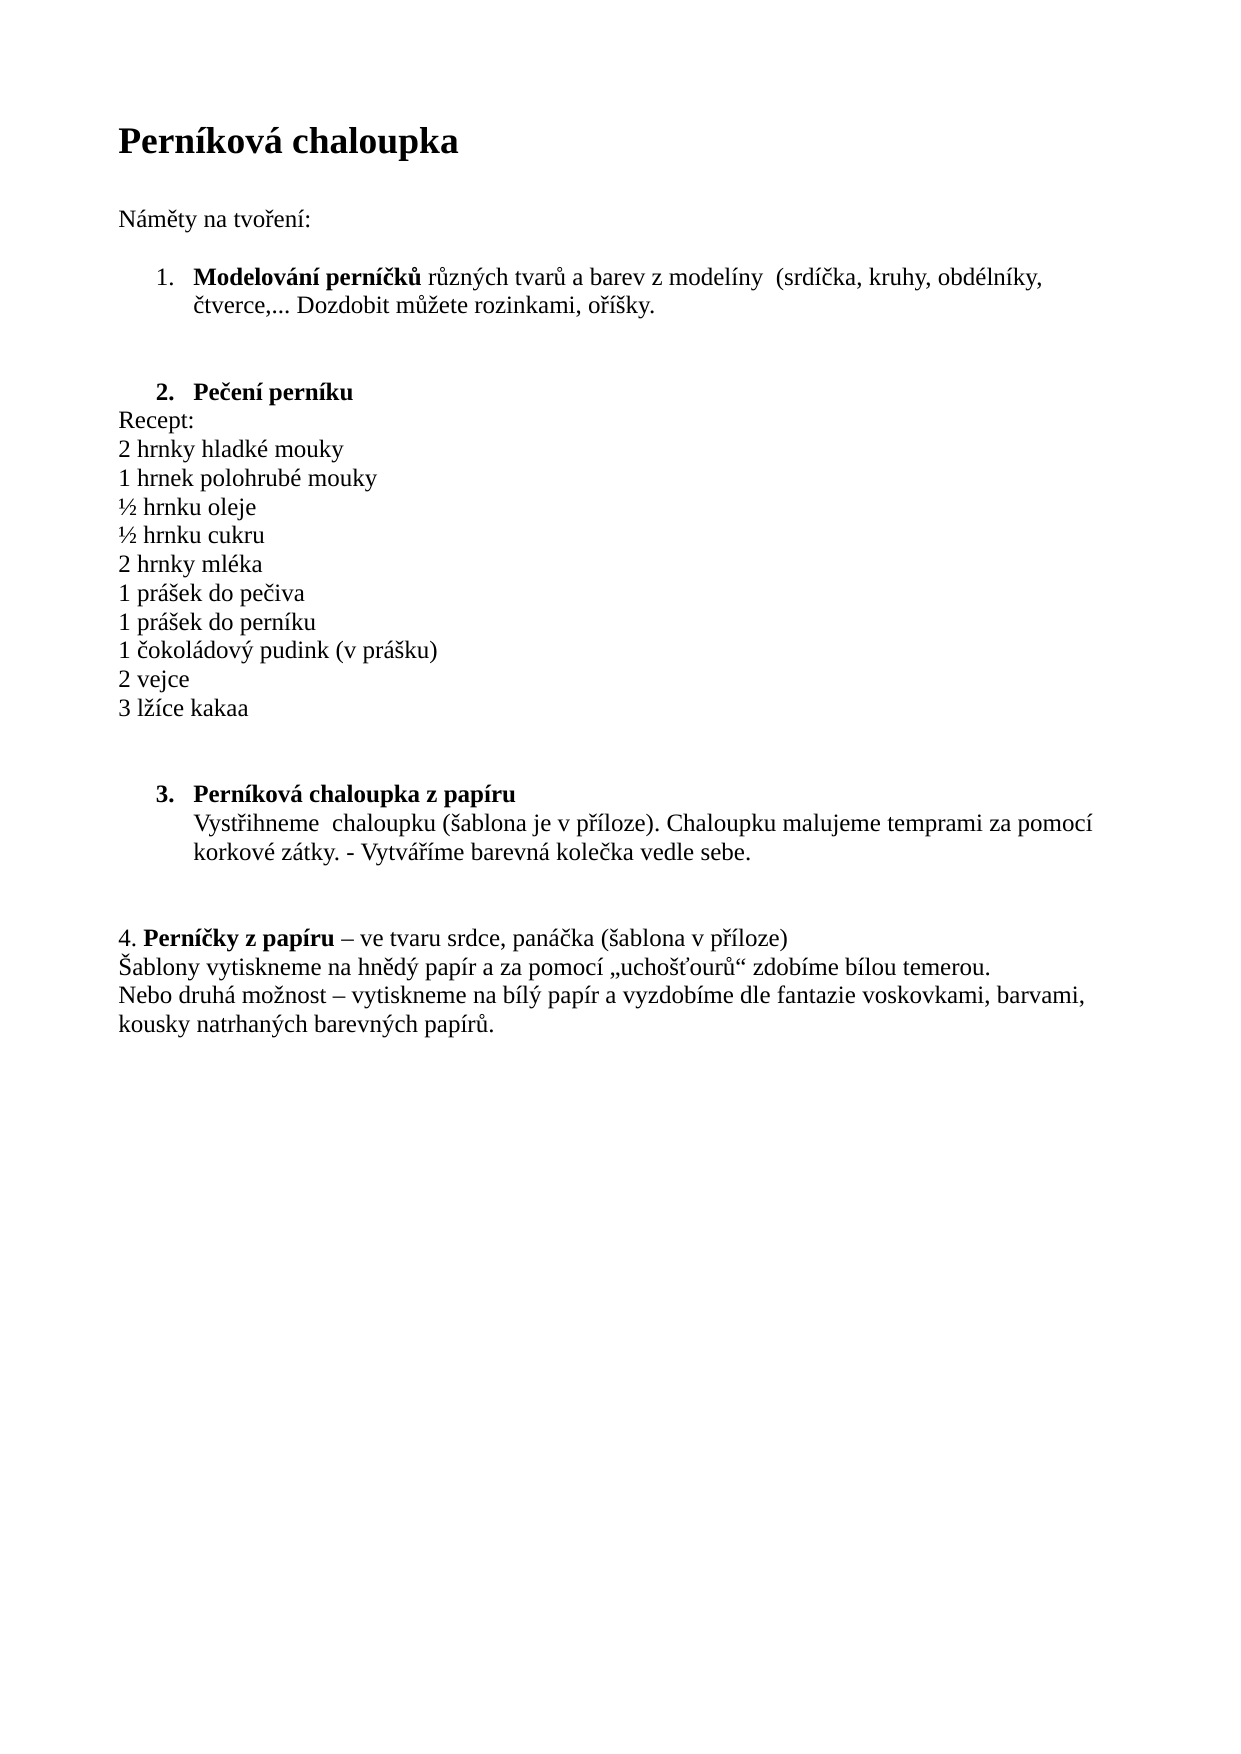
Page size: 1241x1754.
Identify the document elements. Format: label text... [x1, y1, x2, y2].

text 3 lžíce kakaa [118, 693, 1122, 722]
text 1 čokoládový pudink (v prášku) [118, 636, 1122, 664]
text 1 prášek do pečiva [118, 578, 1122, 607]
text 2 hrnky hladké mouky [118, 434, 1122, 463]
list Vystřihneme chaloupku (šablona je v příloze). Chaloupku malujeme temprami za pomocí korkové zátky. - Vytváříme barevná kolečka vedle sebe. [156, 808, 1122, 866]
text 2 vejce [118, 664, 1122, 693]
text 1 prášek do perníku [118, 607, 1122, 636]
list Modelování perníčků různých tvarů a barev z modelíny (srdíčka, kruhy, obdélníky, čtverce,... Dozdobit můžete rozinkami, oříšky. [156, 262, 1122, 319]
text 2 hrnky mléka [118, 549, 1122, 578]
text Recept: [118, 406, 1122, 434]
text 4. Perníčky z papíru – ve tvaru srdce, panáčka (šablona v příloze) [118, 923, 1122, 952]
text ½ hrnku oleje [118, 492, 1122, 521]
text Nebo druhá možnost – vytiskneme na bílý papír a vyzdobíme dle fantazie voskovkami, barvami, kousky natrhaných barevných papírů. [118, 981, 1122, 1038]
text 1 hrnek polohrubé mouky [118, 463, 1122, 492]
text Perníková chaloupka [118, 118, 1122, 161]
list Pečení perníku [156, 377, 1122, 406]
list Perníková chaloupka z papíru [156, 779, 1122, 808]
text ½ hrnku cukru [118, 521, 1122, 549]
text Šablony vytiskneme na hnědý papír a za pomocí „uchošťourů“ zdobíme bílou temerou. [118, 952, 1122, 981]
text Náměty na tvoření: [118, 204, 1122, 233]
